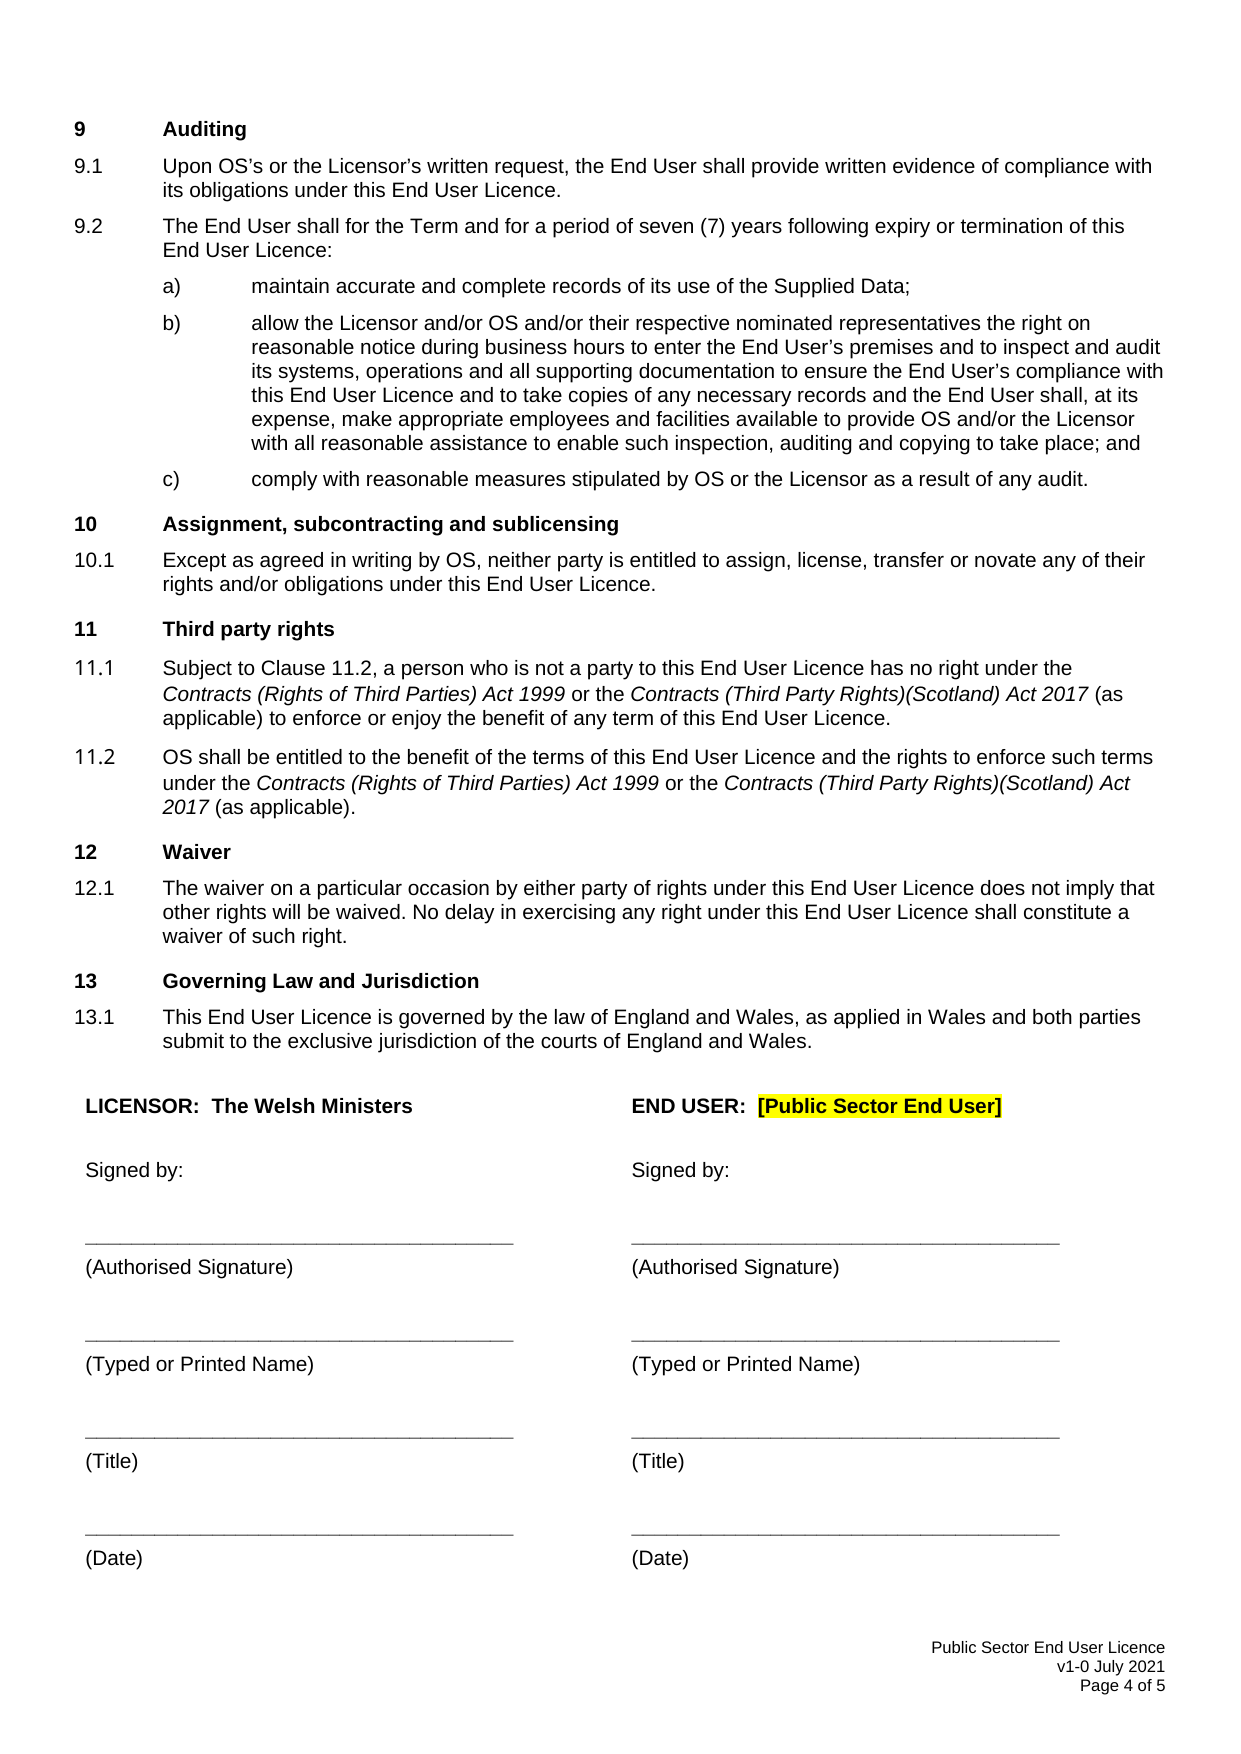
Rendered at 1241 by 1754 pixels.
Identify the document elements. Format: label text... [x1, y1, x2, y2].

table_header LICENSOR: The Welsh Ministers [74, 1090, 620, 1154]
list Upon OS’s or the Licensor’s written request, the End User shall provide written evidence of compliance with its obligations under this End User Licence. [74, 153, 1167, 201]
table_cell _____________________________________ (Title) [74, 1413, 620, 1509]
list The End User shall for the Term and for a period of seven (7) years following expiry or termination of this End User Licence: [74, 214, 1167, 262]
subtitle a) maintain accurate and complete records of its use of the Supplied Data; [162, 274, 1167, 298]
table_cell _____________________________________ (Typed or Printed Name) [620, 1316, 1071, 1412]
table_cell _____________________________________ (Typed or Printed Name) [74, 1316, 620, 1412]
table_cell _____________________________________ (Date) [74, 1509, 620, 1606]
list Subject to Clause 11.2, a person who is not a party to this End User Licence has no right under the Contracts (Rights of Third Parties) Act 1999 or the Contracts (Third Party Rights)(Scotland) Act 2017 (as applicable) to enforce or enjoy the benefit of any term of this End User Licence. [74, 653, 1167, 730]
subtitle Governing Law and Jurisdiction [74, 969, 1167, 993]
table_cell _____________________________________ (Title) [620, 1413, 1071, 1509]
table_cell Signed by: _____________________________________ (Authorised Signature) [620, 1154, 1071, 1316]
table_header END USER: [Public Sector End User] [620, 1090, 1071, 1154]
subtitle Auditing [74, 117, 1167, 141]
subtitle Third party rights [74, 617, 1167, 641]
subtitle Waiver [74, 839, 1167, 863]
subtitle Assignment, subcontracting and sublicensing [74, 512, 1167, 536]
list OS shall be entitled to the benefit of the terms of this End User Licence and the rights to enforce such terms under the Contracts (Rights of Third Parties) Act 1999 or the Contracts (Third Party Rights)(Scotland) Act 2017 (as applicable). [74, 742, 1167, 819]
table_cell _____________________________________ (Date) [620, 1509, 1071, 1606]
list Except as agreed in writing by OS, neither party is entitled to assign, license, transfer or novate any of their rights and/or obligations under this End User Licence. [74, 548, 1167, 596]
subtitle c) comply with reasonable measures stipulated by OS or the Licensor as a result of any audit. [162, 467, 1167, 491]
list The waiver on a particular occasion by either party of rights under this End User Licence does not imply that other rights will be waived. No delay in exercising any right under this End User Licence shall constitute a waiver of such right. [74, 876, 1167, 948]
table_cell Signed by: _____________________________________ (Authorised Signature) [74, 1154, 620, 1316]
subtitle b) allow the Licensor and/or OS and/or their respective nominated representatives the right on reasonable notice during business hours to enter the End User’s premises and to inspect and audit its systems, operations and all supporting documentation to ensure the End User’s compliance with this End User Licence and to take copies of any necessary records and the End User shall, at its expense, make appropriate employees and facilities available to provide OS and/or the Licensor with all reasonable assistance to enable such inspection, auditing and copying to take place; and [162, 311, 1167, 454]
list This End User Licence is governed by the law of England and Wales, as applied in Wales and both parties submit to the exclusive jurisdiction of the courts of England and Wales. [74, 1005, 1167, 1053]
